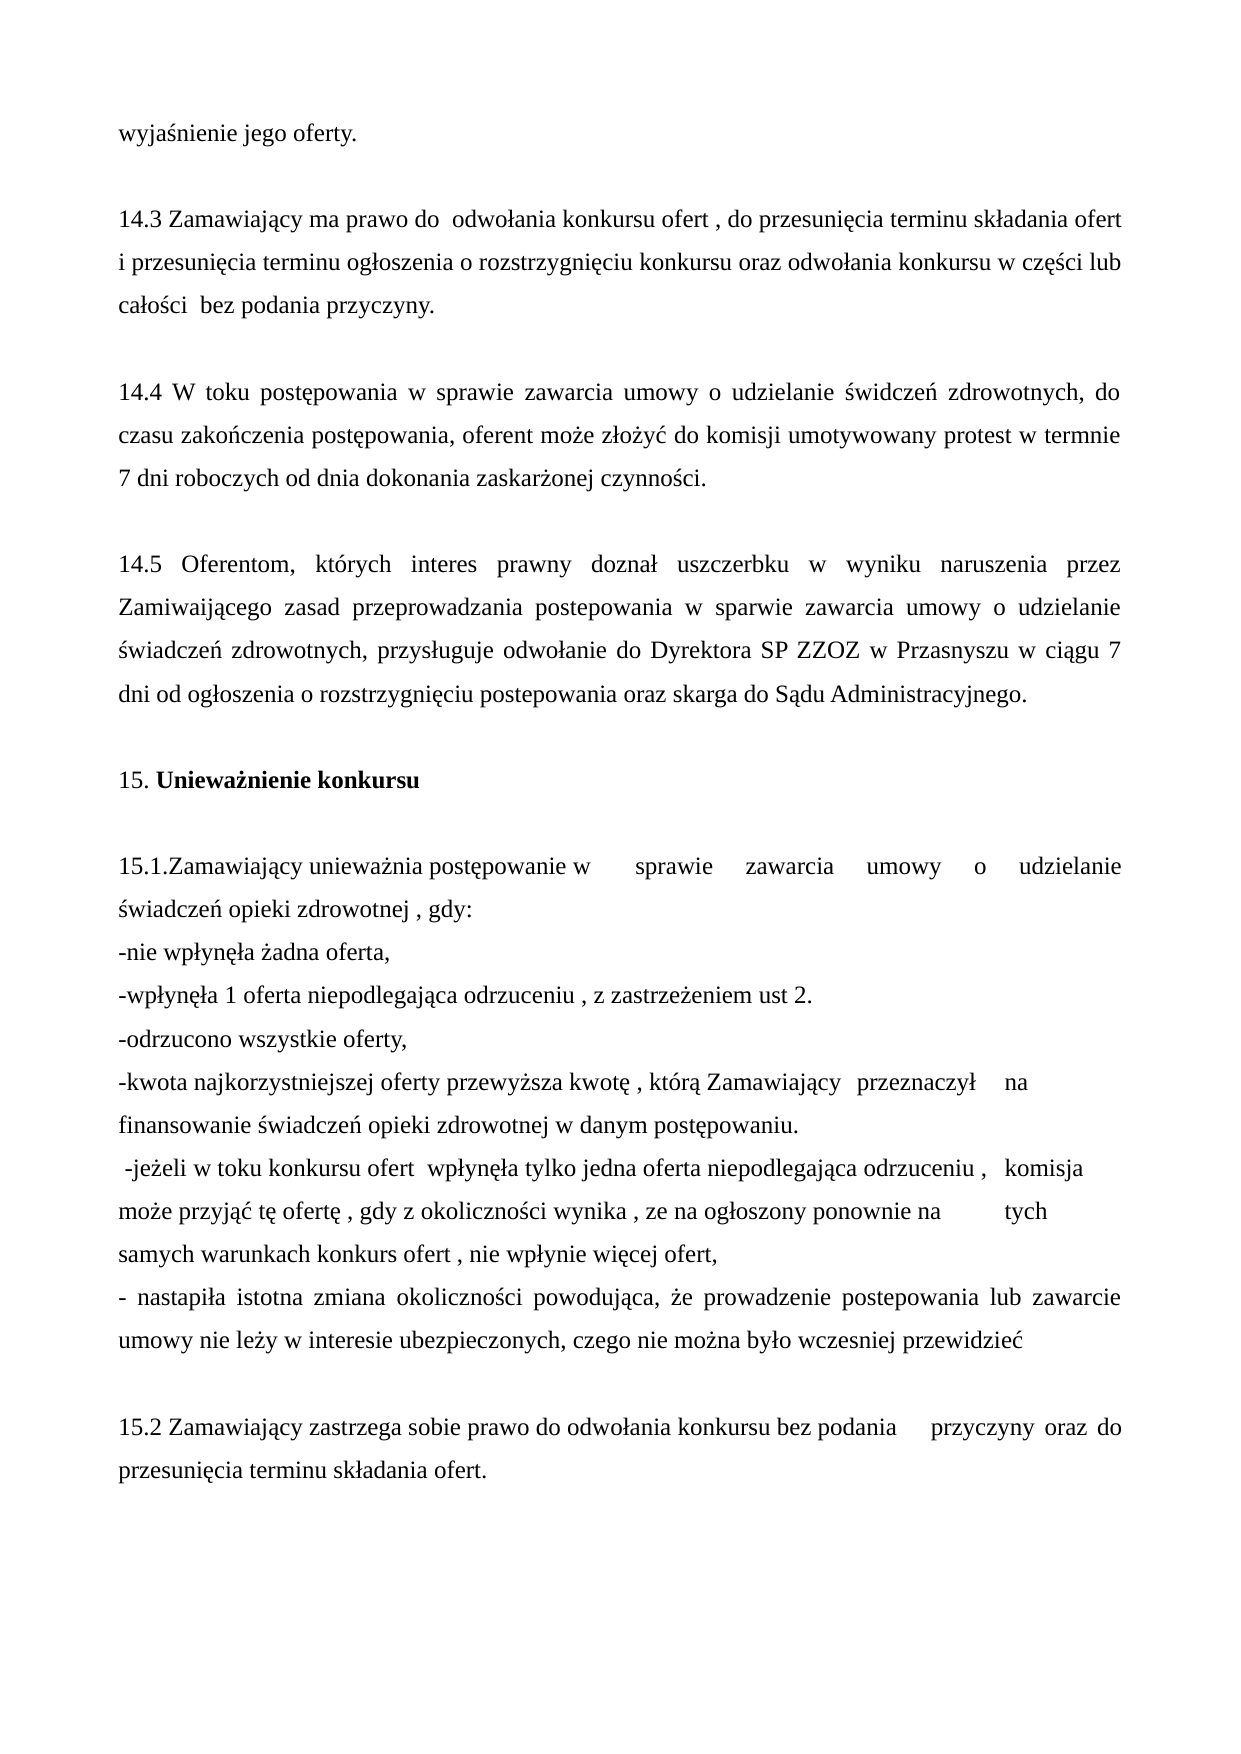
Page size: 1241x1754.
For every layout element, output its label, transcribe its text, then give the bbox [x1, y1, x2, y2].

text -kwota najkorzystniejszej oferty przewyższa kwotę , którą Zamawiający przeznaczył na finansowanie świadczeń opieki zdrowotnej w danym postępowaniu. [118, 1067, 1122, 1139]
list 14.5 Oferentom, których interes prawny doznał uszczerbku w wyniku naruszenia przez Zamiwaijącego zasad przeprowadzania postepowania w sparwie zawarcia umowy o udzielanie świadczeń zdrowotnych, przysługuje odwołanie do Dyrektora SP ZZOZ w Przasnyszu w ciągu 7 dni od ogłoszenia o rozstrzygnięciu postepowania oraz skarga do Sądu Administracyjnego. [118, 549, 1122, 707]
text -jeżeli w toku konkursu ofert wpłynęła tylko jedna oferta niepodlegająca odrzuceniu , komisja może przyjąć tę ofertę , gdy z okoliczności wynika , ze na ogłoszony ponownie na tych samych warunkach konkurs ofert , nie wpłynie więcej ofert, [118, 1153, 1122, 1268]
text 15. Unieważnienie konkursu [118, 765, 1122, 794]
list - nastapiła istotna zmiana okoliczności powodująca, że prowadzenie postepowania lub zawarcie umowy nie leży w interesie ubezpieczonych, czego nie można było wczesniej przewidzieć [118, 1282, 1122, 1354]
text -wpłynęła 1 oferta niepodlegająca odrzuceniu , z zastrzeżeniem ust 2. [118, 981, 1122, 1009]
list 14.4 W toku postępowania w sprawie zawarcia umowy o udzielanie świdczeń zdrowotnych, do czasu zakończenia postępowania, oferent może złożyć do komisji umotywowany protest w termnie 7 dni roboczych od dnia dokonania zaskarżonej czynności. [118, 377, 1122, 492]
text 15.1.Zamawiający unieważnia postępowanie w sprawie zawarcia umowy o udzielanie świadczeń opieki zdrowotnej , gdy: [118, 851, 1122, 923]
text -odrzucono wszystkie oferty, [118, 1024, 1122, 1052]
text -nie wpłynęła żadna oferta, [118, 937, 1122, 966]
list 15.2 Zamawiający zastrzega sobie prawo do odwołania konkursu bez podania przyczyny oraz do przesunięcia terminu składania ofert. [118, 1412, 1122, 1484]
text wyjaśnienie jego oferty. [118, 118, 1122, 147]
list 14.3 Zamawiający ma prawo do odwołania konkursu ofert , do przesunięcia terminu składania ofert i przesunięcia terminu ogłoszenia o rozstrzygnięciu konkursu oraz odwołania konkursu w części lub całości bez podania przyczyny. [118, 204, 1122, 319]
